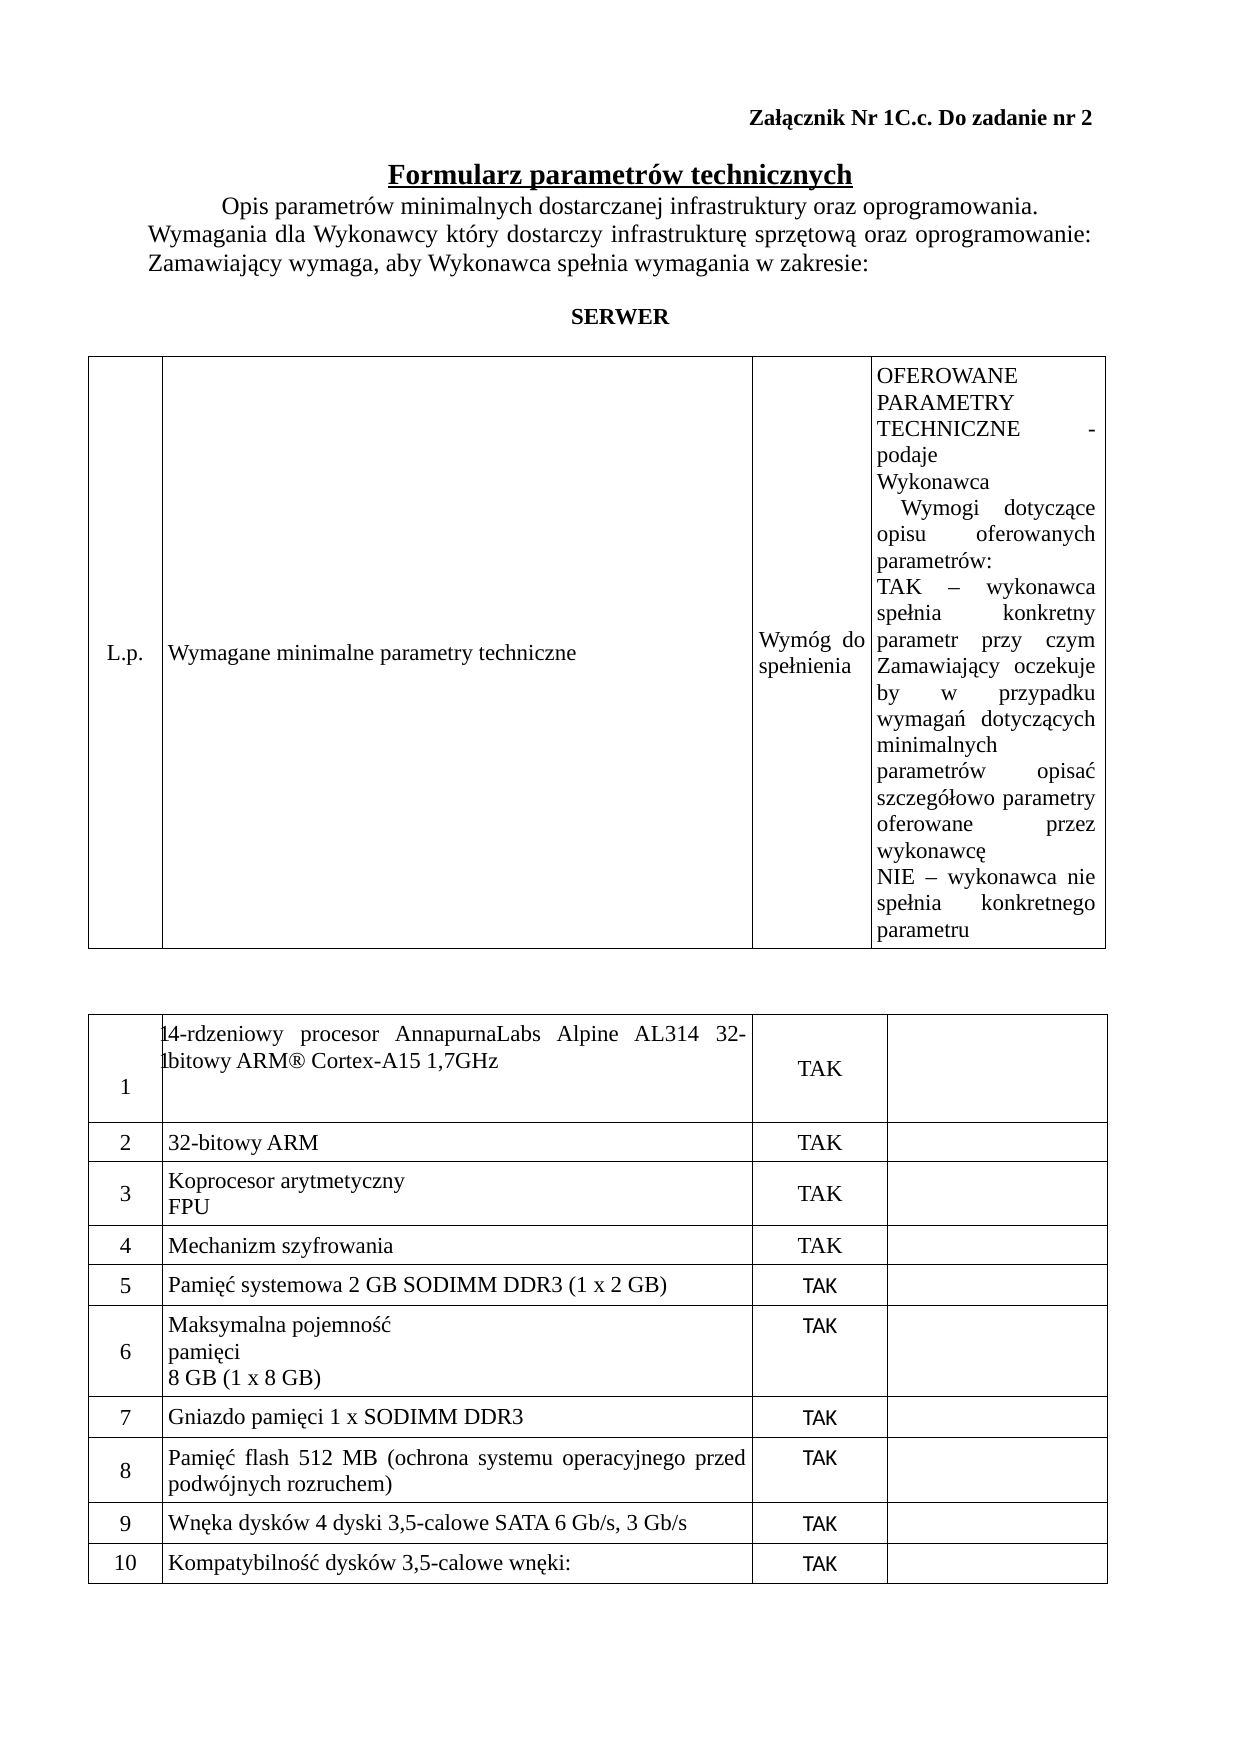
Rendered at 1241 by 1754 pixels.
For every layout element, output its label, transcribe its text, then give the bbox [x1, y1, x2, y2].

table_header 4-rdzeniowy procesor AnnapurnaLabs Alpine AL314 32-bitowy ARM® Cortex-A15 1,7GHz [163, 1015, 752, 1122]
table_cell 8 [89, 1438, 162, 1502]
text Wymagania dla Wykonawcy który dostarczy infrastrukturę sprzętową oraz oprogramowanie: Zamawiający wymaga, aby Wykonawca spełnia wymagania w zakresie: [148, 219, 1093, 277]
table_cell TAK [753, 1438, 887, 1502]
table_cell [888, 1265, 1107, 1305]
table_cell 5 [89, 1265, 162, 1305]
text Formularz parametrów technicznych [148, 157, 1093, 191]
text SERWER [148, 303, 1093, 330]
table_cell 32-bitowy ARM [163, 1123, 752, 1161]
table_cell 4 [89, 1226, 162, 1264]
table_cell Pamięć flash 512 MB (ochrona systemu operacyjnego przed podwójnych rozruchem) [163, 1438, 752, 1502]
table_cell TAK [753, 1397, 887, 1437]
table_cell [888, 1162, 1107, 1225]
table_header Wymóg do spełnienia [753, 357, 871, 948]
table_cell 2 [89, 1123, 162, 1161]
table_cell Pamięć systemowa 2 GB SODIMM DDR3 (1 x 2 GB) [163, 1265, 752, 1305]
table_cell [888, 1226, 1107, 1264]
table_cell TAK [753, 1123, 887, 1161]
table_header L.p. [89, 357, 162, 948]
table_cell [888, 1503, 1107, 1542]
table_cell [888, 1544, 1107, 1583]
table_cell TAK [753, 1265, 887, 1305]
table_cell TAK [753, 1226, 887, 1264]
table_cell Mechanizm szyfrowania [163, 1226, 752, 1264]
table_cell Kompatybilność dysków 3,5-calowe wnęki: [163, 1544, 752, 1583]
table_cell TAK [753, 1306, 887, 1396]
table_cell 10 [89, 1544, 162, 1583]
table_cell TAK [753, 1503, 887, 1542]
table_header TAK [753, 1015, 887, 1122]
table_cell [888, 1123, 1107, 1161]
table_cell 9 [89, 1503, 162, 1542]
table_header Wymagane minimalne parametry techniczne [163, 357, 752, 948]
table_cell Maksymalna pojemność pamięci 8 GB (1 x 8 GB) [163, 1306, 752, 1396]
table_header 11 1 [89, 1015, 162, 1122]
table_cell [888, 1306, 1107, 1396]
table_cell Wnęka dysków 4 dyski 3,5-calowe SATA 6 Gb/s, 3 Gb/s [163, 1503, 752, 1542]
table_cell Gniazdo pamięci 1 x SODIMM DDR3 [163, 1397, 752, 1437]
table_cell 7 [89, 1397, 162, 1437]
text Załącznik Nr 1C.c. Do zadanie nr 2 [148, 104, 1093, 131]
table_cell Koprocesor arytmetyczny FPU [163, 1162, 752, 1225]
table_cell 6 [89, 1306, 162, 1396]
table_cell 3 [89, 1162, 162, 1225]
table_header [888, 1015, 1107, 1122]
table_cell TAK [753, 1544, 887, 1583]
table_cell [888, 1397, 1107, 1437]
text Opis parametrów minimalnych dostarczanej infrastruktury oraz oprogramowania. [148, 191, 1093, 219]
table_header OFEROWANE PARAMETRY TECHNICZNE - podaje Wykonawca Wymogi dotyczące opisu oferowanych parametrów: TAK – wykonawca spełnia konkretny parametr przy czym Zamawiający oczekuje by w przypadku wymagań dotyczących minimalnych parametrów opisać szczegółowo parametry oferowane przez wykonawcę NIE – wykonawca nie spełnia konkretnego parametru [872, 357, 1105, 948]
table_cell [888, 1438, 1107, 1502]
table_cell TAK [753, 1162, 887, 1225]
